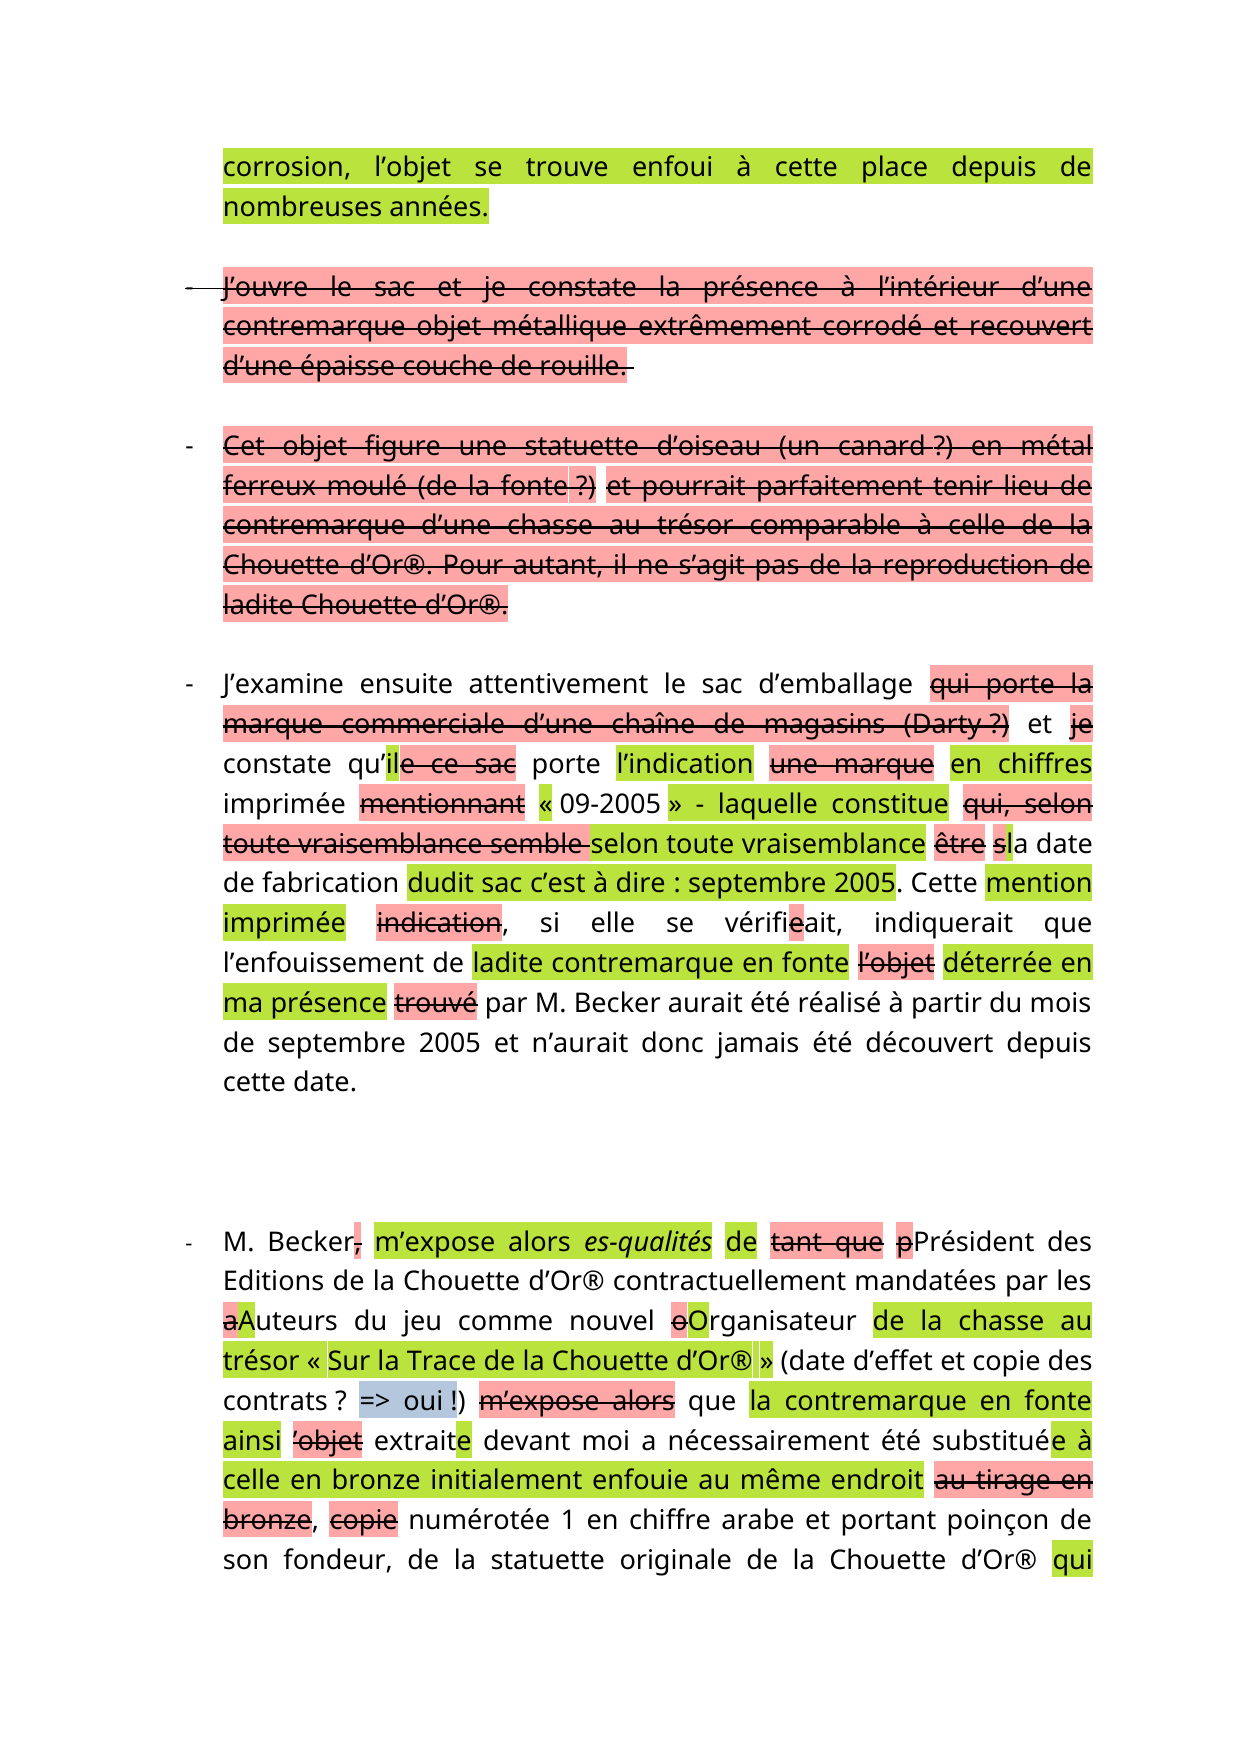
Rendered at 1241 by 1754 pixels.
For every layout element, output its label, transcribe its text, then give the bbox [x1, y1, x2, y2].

list J’ouvre le sac et je constate la présence à l’intérieur d’une contremarque objet métallique extrêmement corrodé et recouvert d’une épaisse couche de rouille. [185, 267, 1093, 383]
list Cet objet figure une statuette d’oiseau (un canard ?) en métal ferreux moulé (de la fonte ?) et pourrait parfaitement tenir lieu de contremarque d’une chasse au trésor comparable à celle de la Chouette d’Or®. Pour autant, il ne s’agit pas de la reproduction de ladite Chouette d’Or®. [185, 426, 1093, 622]
list M. Becker, m’expose alors es-qualités de tant que pPrésident des Editions de la Chouette d’Or® contractuellement mandatées par les aAuteurs du jeu comme nouvel oOrganisateur de la chasse au trésor « Sur la Trace de la Chouette d’Or® » (date d’effet et copie des contrats ? => oui !) m’expose alors que la contremarque en fonte ainsi ’objet extraite devant moi a nécessairement été substituée à celle en bronze initialement enfouie au même endroit au tirage en bronze, copie numérotée 1 en chiffre arabe et portant poinçon de son fondeur, de la statuette originale de la Chouette d’Or® qui [185, 1222, 1093, 1577]
list corrosion, l’objet se trouve enfoui à cette place depuis de nombreuses années. [185, 148, 1093, 224]
list J’examine ensuite attentivement le sac d’emballage qui porte la marque commerciale d’une chaîne de magasins (Darty ?) et je constate qu’ile ce sac porte l’indication une marque en chiffres imprimée mentionnant « 09-2005 » - laquelle constitue qui, selon toute vraisemblance semble selon toute vraisemblance être sla date de fabrication dudit sac c’est à dire : septembre 2005. Cette mention imprimée indication, si elle se vérifieait, indiquerait que l’enfouissement de ladite contremarque en fonte l’objet déterrée en ma présence trouvé par M. Becker aurait été réalisé à partir du mois de septembre 2005 et n’aurait donc jamais été découvert depuis cette date. [185, 665, 1093, 1100]
